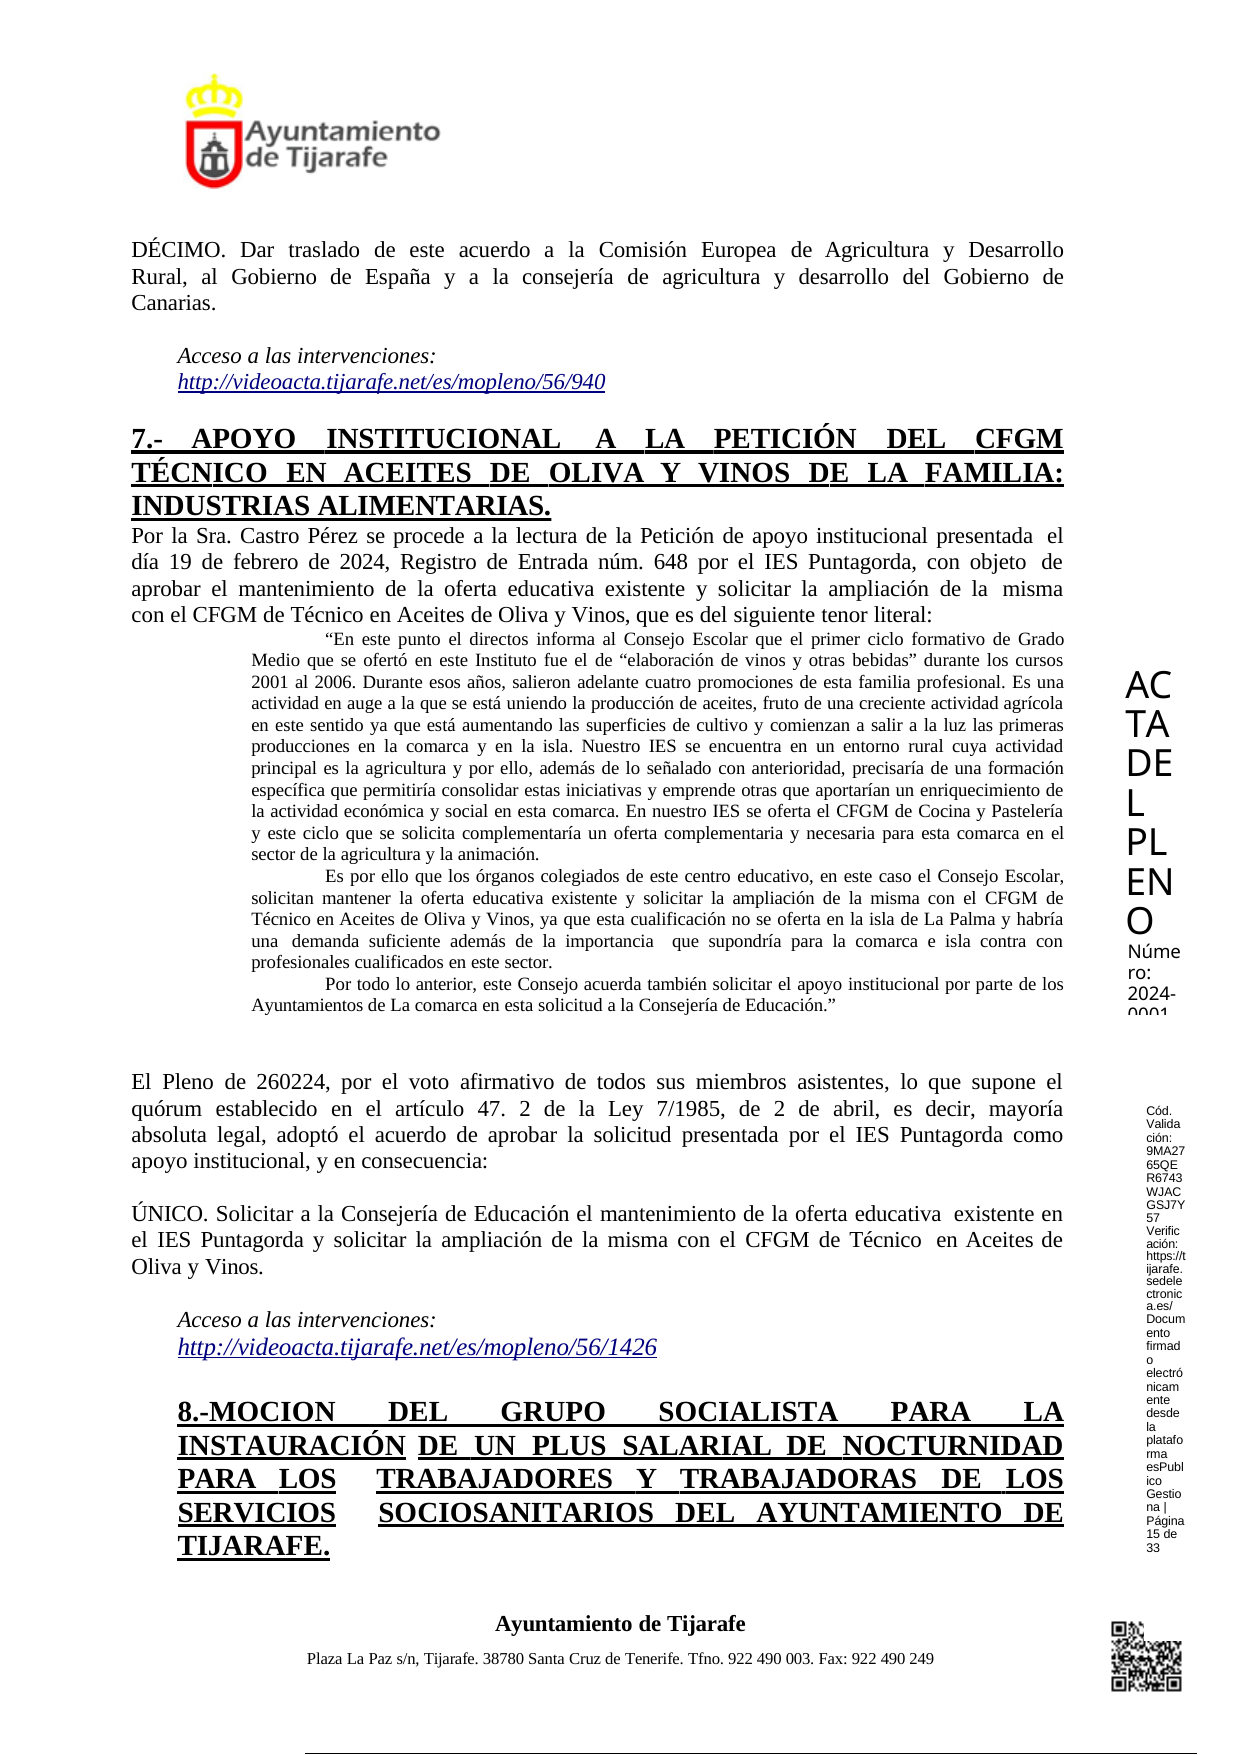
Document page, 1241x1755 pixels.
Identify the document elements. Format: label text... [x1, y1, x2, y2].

text Acceso a las intervenciones: http://videoacta.tijarafe.net/es/mopleno/56/940 [177, 342, 629, 395]
text http://videoacta.tijarafe.net/es/mopleno/56/1426 [177, 1332, 1144, 1361]
text Es por ello que los órganos colegiados de este centro educativo, en este caso el Consejo Escolar, solicitan mantener la oferta educativa existente y solicitar la ampliación de la misma con el CFGM de Técnico en Aceites de Oliva y Vinos, ya que esta cualificación no se oferta en la isla de La Palma y habría una demanda suficiente además de la importancia que supondría para la comarca e isla contra con profesionales cualificados en este sector. [251, 865, 1064, 973]
subtitle 7.- APOYO INSTITUCIONAL A LA PETICIÓN DEL CFGM [131, 421, 1064, 450]
text ACTA DEL PLENO [1125, 667, 1185, 942]
text ÚNICO. Solicitar a la Consejería de Educación el mantenimiento de la oferta educativa existente en el IES Puntagorda y solicitar la ampliación de la misma con el CFGM de Técnico en Aceites de Oliva y Vinos. [131, 1200, 1064, 1279]
text Por todo lo anterior, este Consejo acuerda también solicitar el apoyo institucional por parte de los Ayuntamientos de La comarca en esta solicitud a la Consejería de Educación.” [251, 973, 1064, 1016]
text “En este punto el directos informa al Consejo Escolar que el primer ciclo formativo de Grado Medio que se ofertó en este Instituto fue el de “elaboración de vinos y otras bebidas” durante los cursos 2001 al 2006. Durante esos años, salieron adelante cuatro promociones de esta familia profesional. Es una actividad en auge a la que se está uniendo la producción de aceites, fruto de una creciente actividad agrícola en este sentido ya que está aumentando las superficies de cultivo y comienzan a salir a la luz las primeras producciones en la comarca y en la isla. Nuestro IES se encuentra en un entorno rural cuya actividad principal es la agricultura y por ello, además de lo señalado con anterioridad, precisaría de una formación específica que permitiría consolidar estas iniciativas y emprende otras que aportarían un enriquecimiento de la actividad económica y social en esta comarca. En nuestro IES se oferta el CFGM de Cocina y Pastelería y este ciclo que se solicita complementaría un oferta complementaria y necesaria para esta comarca en el sector de la agricultura y la animación. [251, 628, 1064, 865]
subtitle INDUSTRIAS ALIMENTARIAS. [131, 487, 1064, 522]
text INSTAURACIÓN DE UN PLUS SALARIAL DE NOCTURNIDAD PARA LOS TRABAJADORES Y TRABAJADORAS DE LOS SERVICIOS SOCIOSANITARIOS DEL AYUNTAMIENTO DE TIJARAFE. [177, 1427, 1064, 1562]
text Acceso a las intervenciones: [177, 1306, 1144, 1332]
text Verificación: https://tijarafe.sedelectronica.es/ [1146, 1226, 1186, 1313]
text 8.-MOCION DEL GRUPO SOCIALISTA PARA LA [177, 1394, 1064, 1424]
subtitle TÉCNICO EN ACEITES DE OLIVA Y VINOS DE LA FAMILIA: [131, 454, 1064, 484]
text Número: 2024-0001 Fecha: 21/05/2024 [1127, 942, 1185, 1014]
text El Pleno de 260224, por el voto afirmativo de todos sus miembros asistentes, lo que supone el quórum establecido en el artículo 47. 2 de la Ley 7/1985, de 2 de abril, es decir, mayoría absoluta legal, adoptó el acuerdo de aprobar la solicitud presentada por el IES Puntagorda como apoyo institucional, y en consecuencia: [131, 1068, 1064, 1174]
text DÉCIMO. Dar traslado de este acuerdo a la Comisión Europea de Agricultura y Desarrollo Rural, al Gobierno de España y a la consejería de agricultura y desarrollo del Gobierno de Canarias. [131, 237, 1064, 316]
text Por la Sra. Castro Pérez se procede a la lectura de la Petición de apoyo institucional presentada el día 19 de febrero de 2024, Registro de Entrada núm. 648 por el IES Puntagorda, con objeto de aprobar el mantenimiento de la oferta educativa existente y solicitar la ampliación de la misma con el CFGM de Técnico en Aceites de Oliva y Vinos, que es del siguiente tenor literal: [131, 522, 1064, 627]
text [1144, 1104, 1186, 1641]
text Cód. Validación: 9MA2765QER6743WJACGSJ7Y57 [1146, 1104, 1186, 1226]
text Documento firmado electrónicamente desde la plataforma esPublico Gestiona | Página 15 de 33 [1146, 1313, 1186, 1555]
